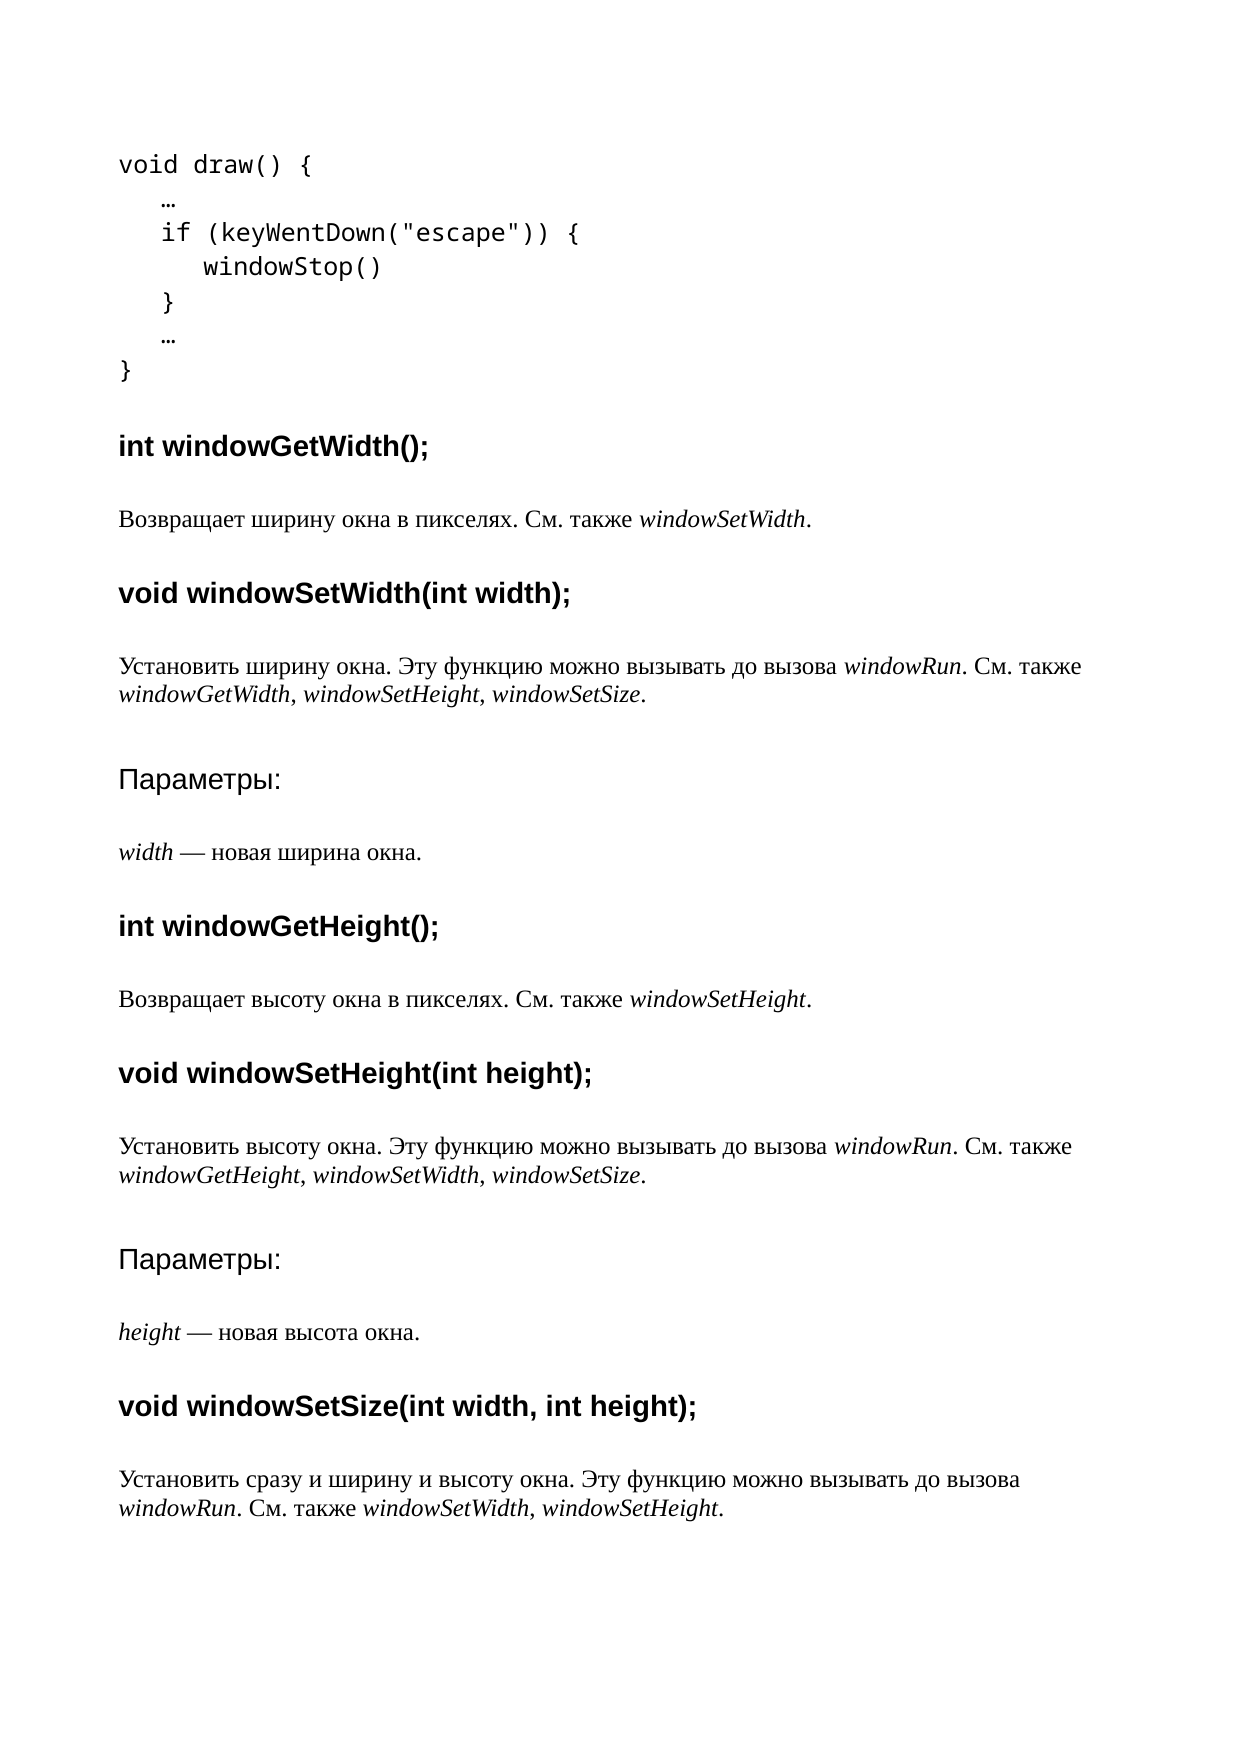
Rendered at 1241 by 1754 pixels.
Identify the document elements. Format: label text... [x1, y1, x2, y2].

text height — новая высота окна. [118, 1317, 1122, 1346]
text … [118, 317, 1122, 351]
text Установить высоту окна. Эту функцию можно вызывать до вызова windowRun. См. также windowGetHeight, windowSetWidth, windowSetSize. [118, 1131, 1122, 1188]
text if (keyWentDown("escape")) { [118, 215, 1122, 249]
text width — новая ширина окна. [118, 837, 1122, 866]
text Установить ширину окна. Эту функцию можно вызывать до вызова windowRun. См. также windowGetWidth, windowSetHeight, windowSetSize. [118, 651, 1122, 708]
subtitle void windowSetWidth(int width); [118, 576, 1122, 609]
subtitle int windowGetWidth(); [118, 429, 1122, 462]
text } [118, 351, 1122, 385]
text Возвращает высоту окна в пикселях. См. также windowSetHeight. [118, 984, 1122, 1013]
text Установить сразу и ширину и высоту окна. Эту функцию можно вызывать до вызова windowRun. См. также windowSetWidth, windowSetHeight. [118, 1464, 1122, 1522]
text void draw() { [118, 147, 1122, 181]
subtitle void windowSetSize(int width, int height); [118, 1389, 1122, 1423]
text } [118, 283, 1122, 317]
text windowStop() [118, 249, 1122, 283]
text … [118, 181, 1122, 215]
subtitle int windowGetHeight(); [118, 909, 1122, 943]
subtitle Параметры: [118, 1242, 1122, 1276]
subtitle void windowSetHeight(int height); [118, 1056, 1122, 1090]
text Возвращает ширину окна в пикселях. См. также windowSetWidth. [118, 504, 1122, 532]
subtitle Параметры: [118, 762, 1122, 796]
